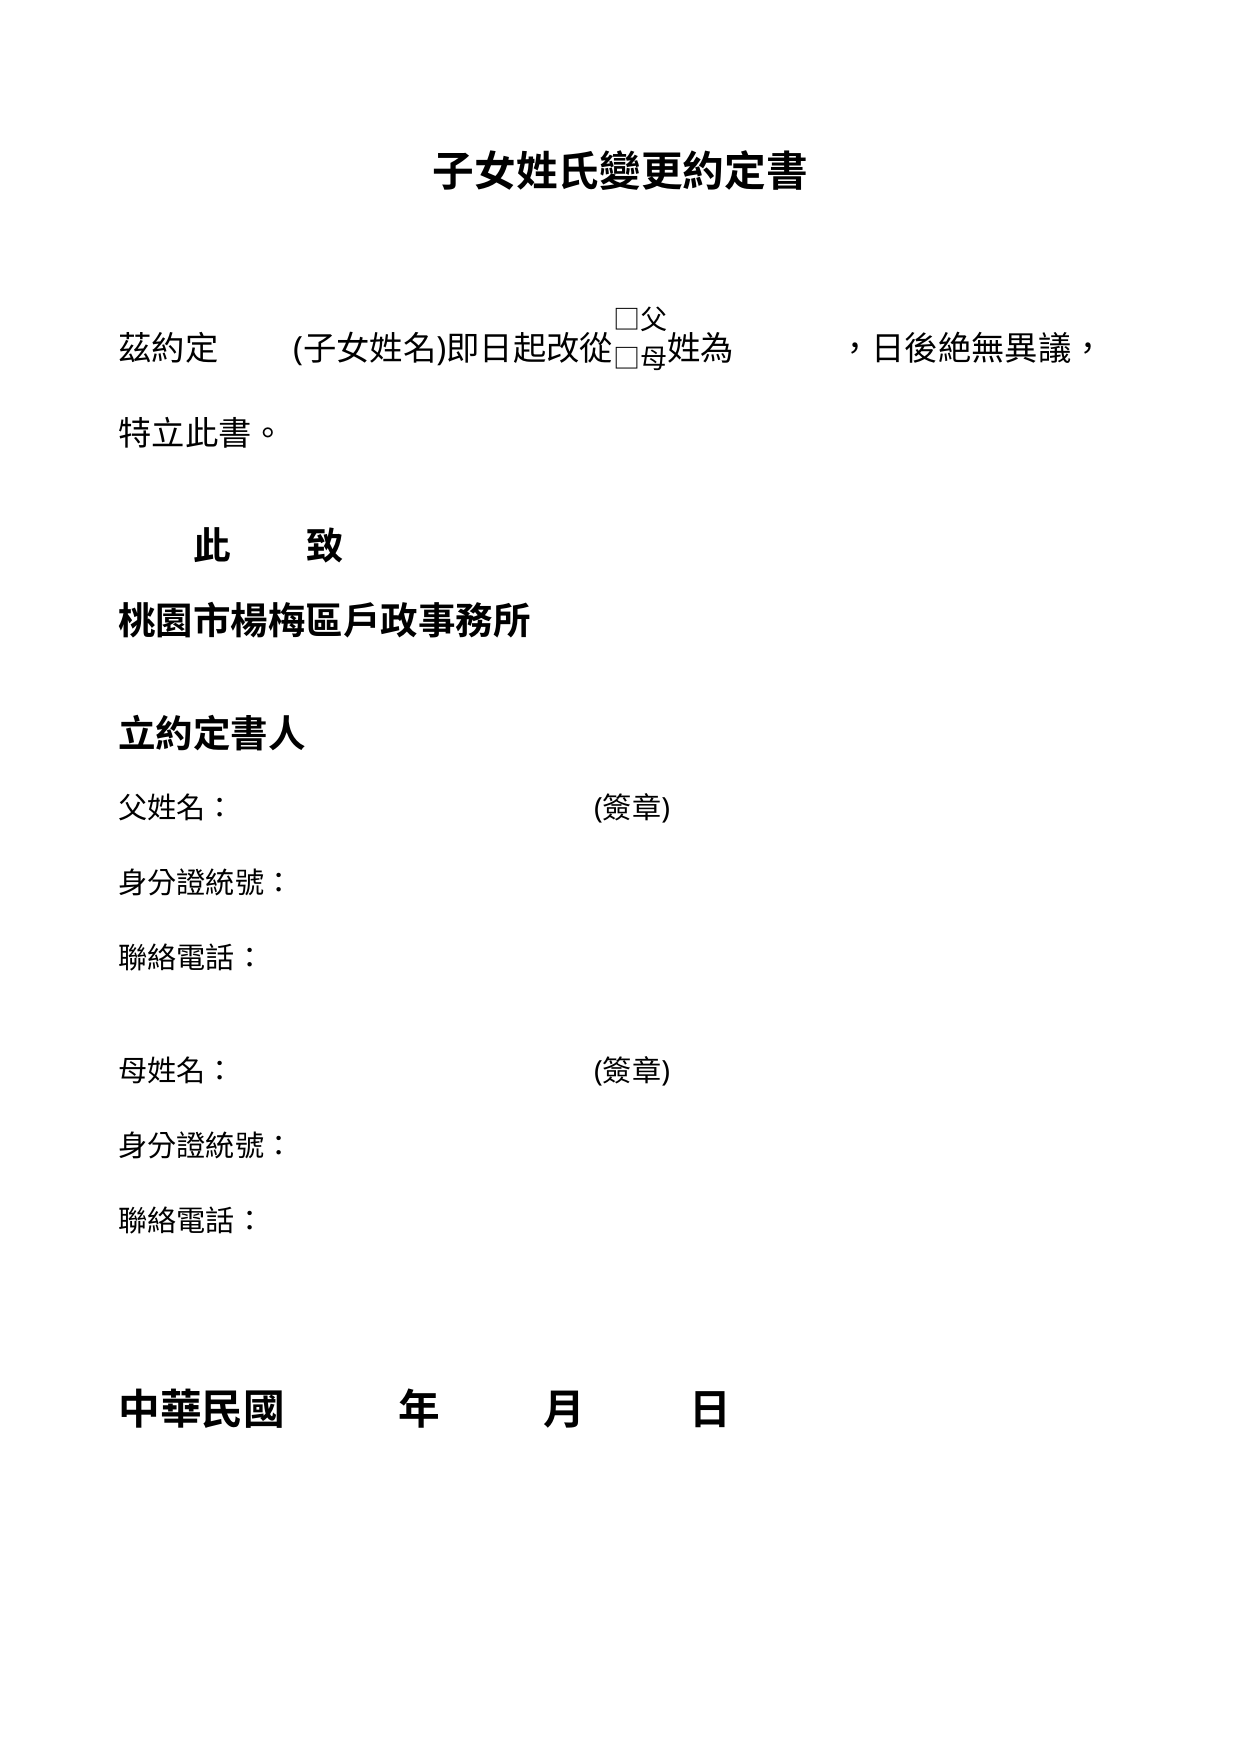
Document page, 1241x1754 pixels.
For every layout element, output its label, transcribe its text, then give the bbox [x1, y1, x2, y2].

text 茲約定 (子女姓名)即日起改從□父□母姓為 ，日後絶無異議，特立此書。 [118, 281, 1122, 468]
text 聯絡電話： [118, 918, 1122, 993]
text 父姓名： (簽章) [118, 768, 1122, 843]
text 桃園市楊梅區戶政事務所 [118, 581, 1122, 656]
text 身分證統號： [118, 843, 1122, 918]
text 中華民國 年 月 日 [118, 1368, 1122, 1443]
text 聯絡電話： [118, 1181, 1122, 1256]
text 母姓名： (簽章) [118, 1031, 1122, 1106]
text 身分證統號： [118, 1106, 1122, 1181]
text 此 致 [118, 506, 1122, 581]
text 立約定書人 [118, 693, 1122, 768]
text 子女姓氏變更約定書 [118, 131, 1122, 206]
